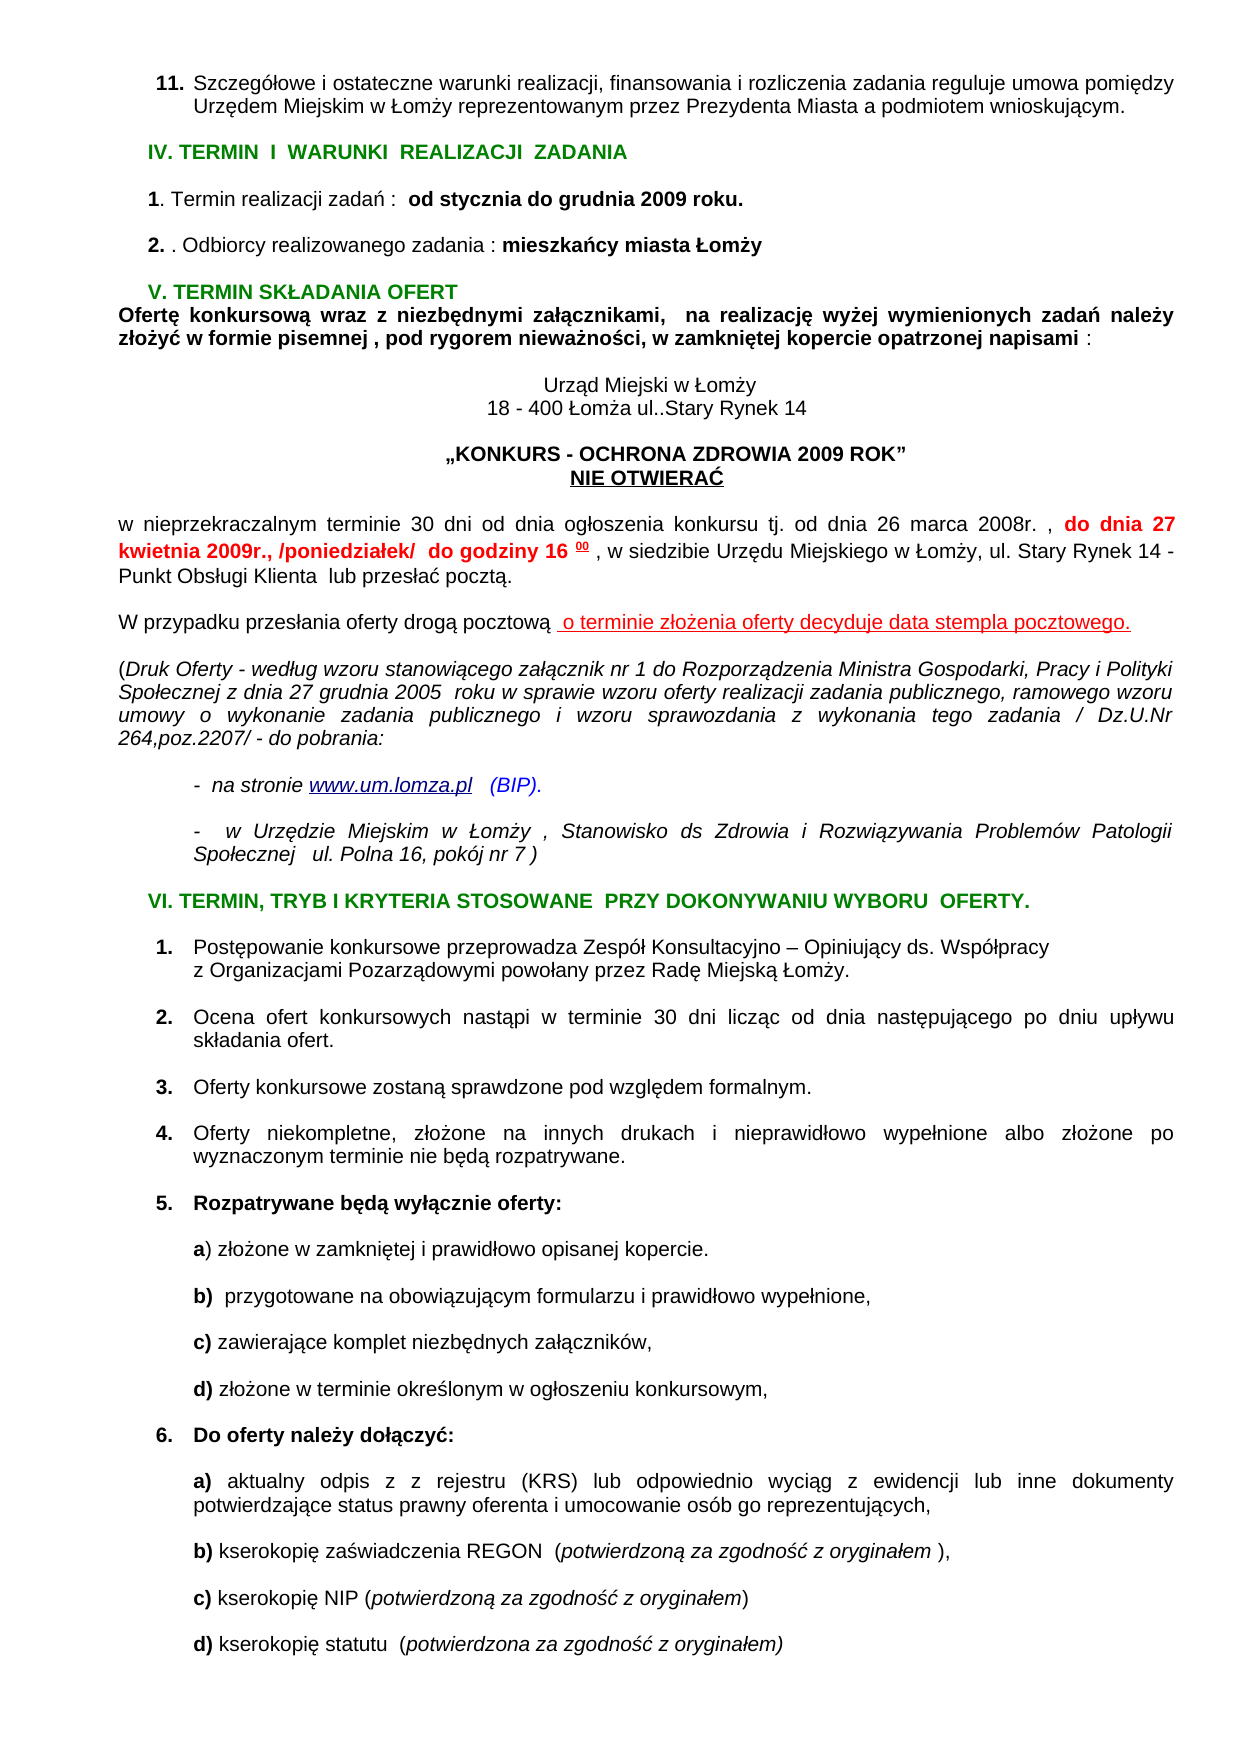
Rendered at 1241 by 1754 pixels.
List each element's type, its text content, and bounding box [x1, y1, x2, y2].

list d) złożone w terminie określonym w ogłoszeniu konkursowym, [156, 1377, 1176, 1400]
list c) zawierające komplet niezbędnych załączników, [156, 1331, 1176, 1354]
text NIE OTWIERAĆ [118, 466, 1176, 489]
list 1. Termin realizacji zadań : od stycznia do grudnia 2009 roku. [118, 187, 1176, 211]
list Ocena ofert konkursowych nastąpi w terminie 30 dni licząc od dnia następującego po dniu upływu składania ofert. [156, 1006, 1176, 1052]
text Ofertę konkursową wraz z niezbędnymi załącznikami, na realizację wyżej wymienionych zadań należy złożyć w formie pisemnej , pod rygorem nieważności, w zamkniętej kopercie opatrzonej napisami : [118, 303, 1176, 350]
list „KONKURS - OCHRONA ZDROWIA 2009 ROK” [156, 443, 1176, 466]
list - w Urzędzie Miejskim w Łomży , Stanowisko ds Zdrowia i Rozwiązywania Problemów Patologii Społecznej ul. Polna 16, pokój nr 7 ) [156, 820, 1176, 866]
list Oferty konkursowe zostaną sprawdzone pod względem formalnym. [156, 1075, 1176, 1098]
list Szczegółowe i ostateczne warunki realizacji, finansowania i rozliczenia zadania reguluje umowa pomiędzy Urzędem Miejskim w Łomży reprezentowanym przez Prezydenta Miasta a podmiotem wnioskującym. [156, 71, 1176, 118]
list 2. . Odbiorcy realizowanego zadania : mieszkańcy miasta Łomży [118, 234, 1176, 257]
list IV. TERMIN I WARUNKI REALIZACJI ZADANIA [118, 141, 1176, 164]
list b) kserokopię zaświadczenia REGON (potwierdzoną za zgodność z oryginałem ), [156, 1540, 1176, 1563]
list a) aktualny odpis z z rejestru (KRS) lub odpowiednio wyciąg z ewidencji lub inne dokumenty potwierdzające status prawny oferenta i umocowanie osób go reprezentujących, [156, 1470, 1176, 1517]
list V. TERMIN SKŁADANIA OFERT [118, 280, 1176, 303]
list Postępowanie konkursowe przeprowadza Zespół Konsultacyjno – Opiniujący ds. Współpracy [156, 936, 1176, 959]
text w nieprzekraczalnym terminie 30 dni od dnia ogłoszenia konkursu tj. od dnia 26 marca 2008r. , do dnia 27 kwietnia 2009r., /poniedziałek/ do godziny 16 00 , w siedzibie Urzędu Miejskiego w Łomży, ul. Stary Rynek 14 - Punkt Obsługi Klienta lub przesłać pocztą. [118, 512, 1176, 587]
list Rozpatrywane będą wyłącznie oferty: [156, 1191, 1176, 1214]
text 18 - 400 Łomża ul..Stary Rynek 14 [118, 396, 1176, 419]
list d) kserokopię statutu (potwierdzona za zgodność z oryginałem) [156, 1633, 1176, 1656]
list Oferty niekompletne, złożone na innych drukach i nieprawidłowo wypełnione albo złożone po wyznaczonym terminie nie będą rozpatrywane. [156, 1122, 1176, 1168]
list a) złożone w zamkniętej i prawidłowo opisanej kopercie. [156, 1238, 1176, 1261]
list VI. TERMIN, TRYB I KRYTERIA STOSOWANE PRZY DOKONYWANIU WYBORU OFERTY. [118, 889, 1176, 913]
list z Organizacjami Pozarządowymi powołany przez Radę Miejską Łomży. [156, 959, 1176, 982]
list b) przygotowane na obowiązującym formularzu i prawidłowo wypełnione, [156, 1284, 1176, 1307]
text W przypadku przesłania oferty drogą pocztową o terminie złożenia oferty decyduje data stempla pocztowego. [118, 611, 1176, 634]
list c) kserokopię NIP (potwierdzoną za zgodność z oryginałem) [156, 1586, 1176, 1609]
text (Druk Oferty - według wzoru stanowiącego załącznik nr 1 do Rozporządzenia Ministra Gospodarki, Pracy i Polityki Społecznej z dnia 27 grudnia 2005 roku w sprawie wzoru oferty realizacji zadania publicznego, ramowego wzoru umowy o wykonanie zadania publicznego i wzoru sprawozdania z wykonania tego zadania / Dz.U.Nr 264,poz.2207/ - do pobrania: [118, 657, 1176, 750]
text Urząd Miejski w Łomży [118, 373, 1176, 396]
list - na stronie www.um.lomza.pl (BIP). [156, 773, 1176, 796]
list Do oferty należy dołączyć: [156, 1424, 1176, 1447]
